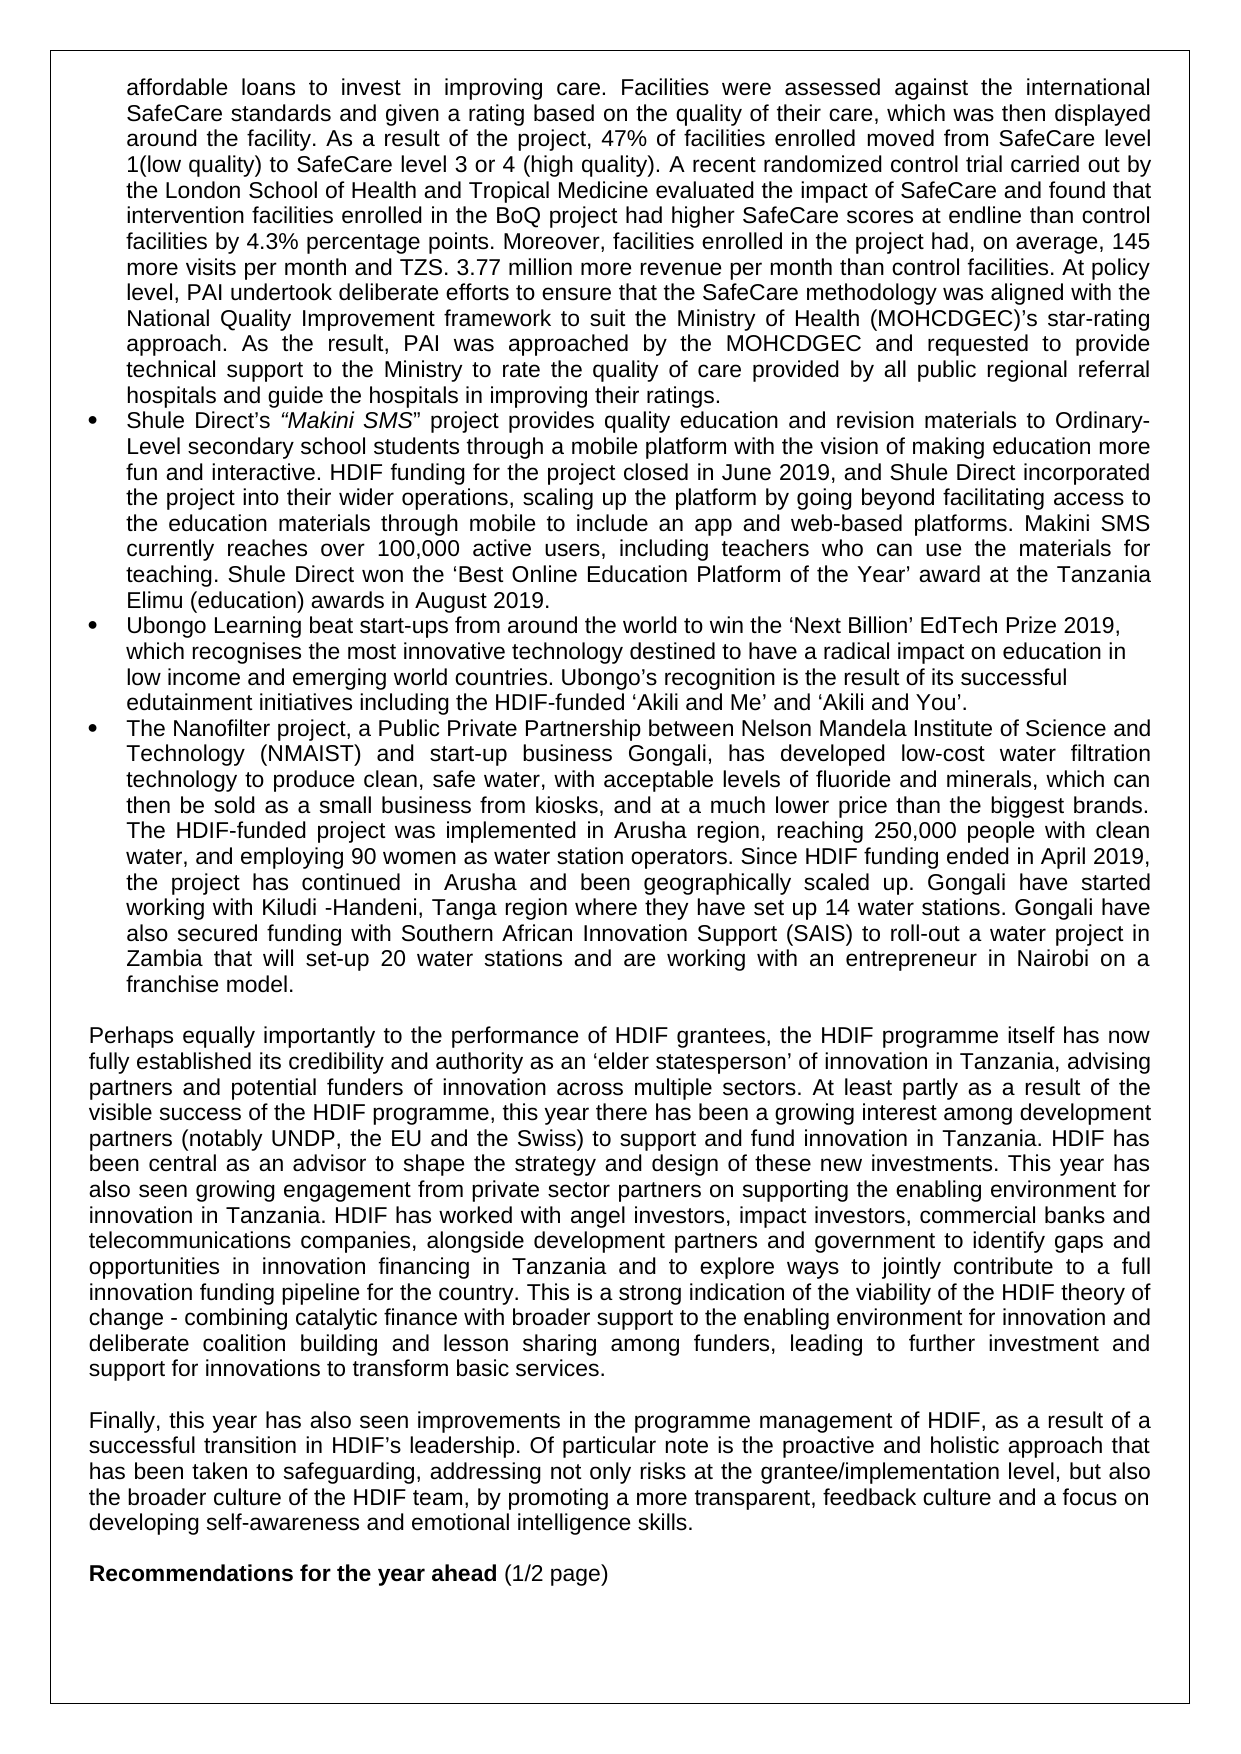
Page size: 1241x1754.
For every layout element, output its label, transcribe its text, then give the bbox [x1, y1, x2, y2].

text Recommendations for the year ahead (1/2 page) [89, 1561, 1152, 1587]
text Perhaps equally importantly to the performance of HDIF grantees, the HDIF programme itself has now fully established its credibility and authority as an ‘elder statesperson’ of innovation in Tanzania, advising partners and potential funders of innovation across multiple sectors. At least partly as a result of the visible success of the HDIF programme, this year there has been a growing interest among development partners (notably UNDP, the EU and the Swiss) to support and fund innovation in Tanzania. HDIF has been central as an advisor to shape the strategy and design of these new investments. This year has also seen growing engagement from private sector partners on supporting the enabling environment for innovation in Tanzania. HDIF has worked with angel investors, impact investors, commercial banks and telecommunications companies, alongside development partners and government to identify gaps and opportunities in innovation financing in Tanzania and to explore ways to jointly contribute to a full innovation funding pipeline for the country. This is a strong indication of the viability of the HDIF theory of change - combining catalytic finance with broader support to the enabling environment for innovation and deliberate coalition building and lesson sharing among funders, leading to further investment and support for innovations to transform basic services. [89, 1023, 1152, 1382]
list Shule Direct’s “Makini SMS” project provides quality education and revision materials to Ordinary-Level secondary school students through a mobile platform with the vision of making education more fun and interactive. HDIF funding for the project closed in June 2019, and Shule Direct incorporated the project into their wider operations, scaling up the platform by going beyond facilitating access to the education materials through mobile to include an app and web-based platforms. Makini SMS currently reaches over 100,000 active users, including teachers who can use the materials for teaching. Shule Direct won the ‘Best Online Education Platform of the Year’ award at the Tanzania Elimu (education) awards in August 2019. [89, 408, 1152, 613]
list The Nanofilter project, a Public Private Partnership between Nelson Mandela Institute of Science and Technology (NMAIST) and start-up business Gongali, has developed low-cost water filtration technology to produce clean, safe water, with acceptable levels of fluoride and minerals, which can then be sold as a small business from kiosks, and at a much lower price than the biggest brands. The HDIF-funded project was implemented in Arusha region, reaching 250,000 people with clean water, and employing 90 women as water station operators. Since HDIF funding ended in April 2019, the project has continued in Arusha and been geographically scaled up. Gongali have started working with Kiludi -Handeni, Tanga region where they have set up 14 water stations. Gongali have also secured funding with Southern African Innovation Support (SAIS) to roll-out a water project in Zambia that will set-up 20 water stations and are working with an entrepreneur in Nairobi on a franchise model. [89, 716, 1152, 997]
list affordable loans to invest in improving care. Facilities were assessed against the international SafeCare standards and given a rating based on the quality of their care, which was then displayed around the facility. As a result of the project, 47% of facilities enrolled moved from SafeCare level 1(low quality) to SafeCare level 3 or 4 (high quality). A recent randomized control trial carried out by the London School of Health and Tropical Medicine evaluated the impact of SafeCare and found that intervention facilities enrolled in the BoQ project had higher SafeCare scores at endline than control facilities by 4.3% percentage points. Moreover, facilities enrolled in the project had, on average, 145 more visits per month and TZS. 3.77 million more revenue per month than control facilities. At policy level, PAI undertook deliberate efforts to ensure that the SafeCare methodology was aligned with the National Quality Improvement framework to suit the Ministry of Health (MOHCDGEC)’s star-rating approach. As the result, PAI was approached by the MOHCDGEC and requested to provide technical support to the Ministry to rate the quality of care provided by all public regional referral hospitals and guide the hospitals in improving their ratings. [89, 75, 1152, 408]
text Finally, this year has also seen improvements in the programme management of HDIF, as a result of a successful transition in HDIF’s leadership. Of particular note is the proactive and holistic approach that has been taken to safeguarding, addressing not only risks at the grantee/implementation level, but also the broader culture of the HDIF team, by promoting a more transparent, feedback culture and a focus on developing self-awareness and emotional intelligence skills. [89, 1407, 1152, 1536]
list Ubongo Learning beat start-ups from around the world to win the ‘Next Billion’ EdTech Prize 2019, which recognises the most innovative technology destined to have a radical impact on education in low income and emerging world countries. Ubongo’s recognition is the result of its successful edutainment initiatives including the HDIF-funded ‘Akili and Me’ and ‘Akili and You’. [89, 613, 1152, 716]
